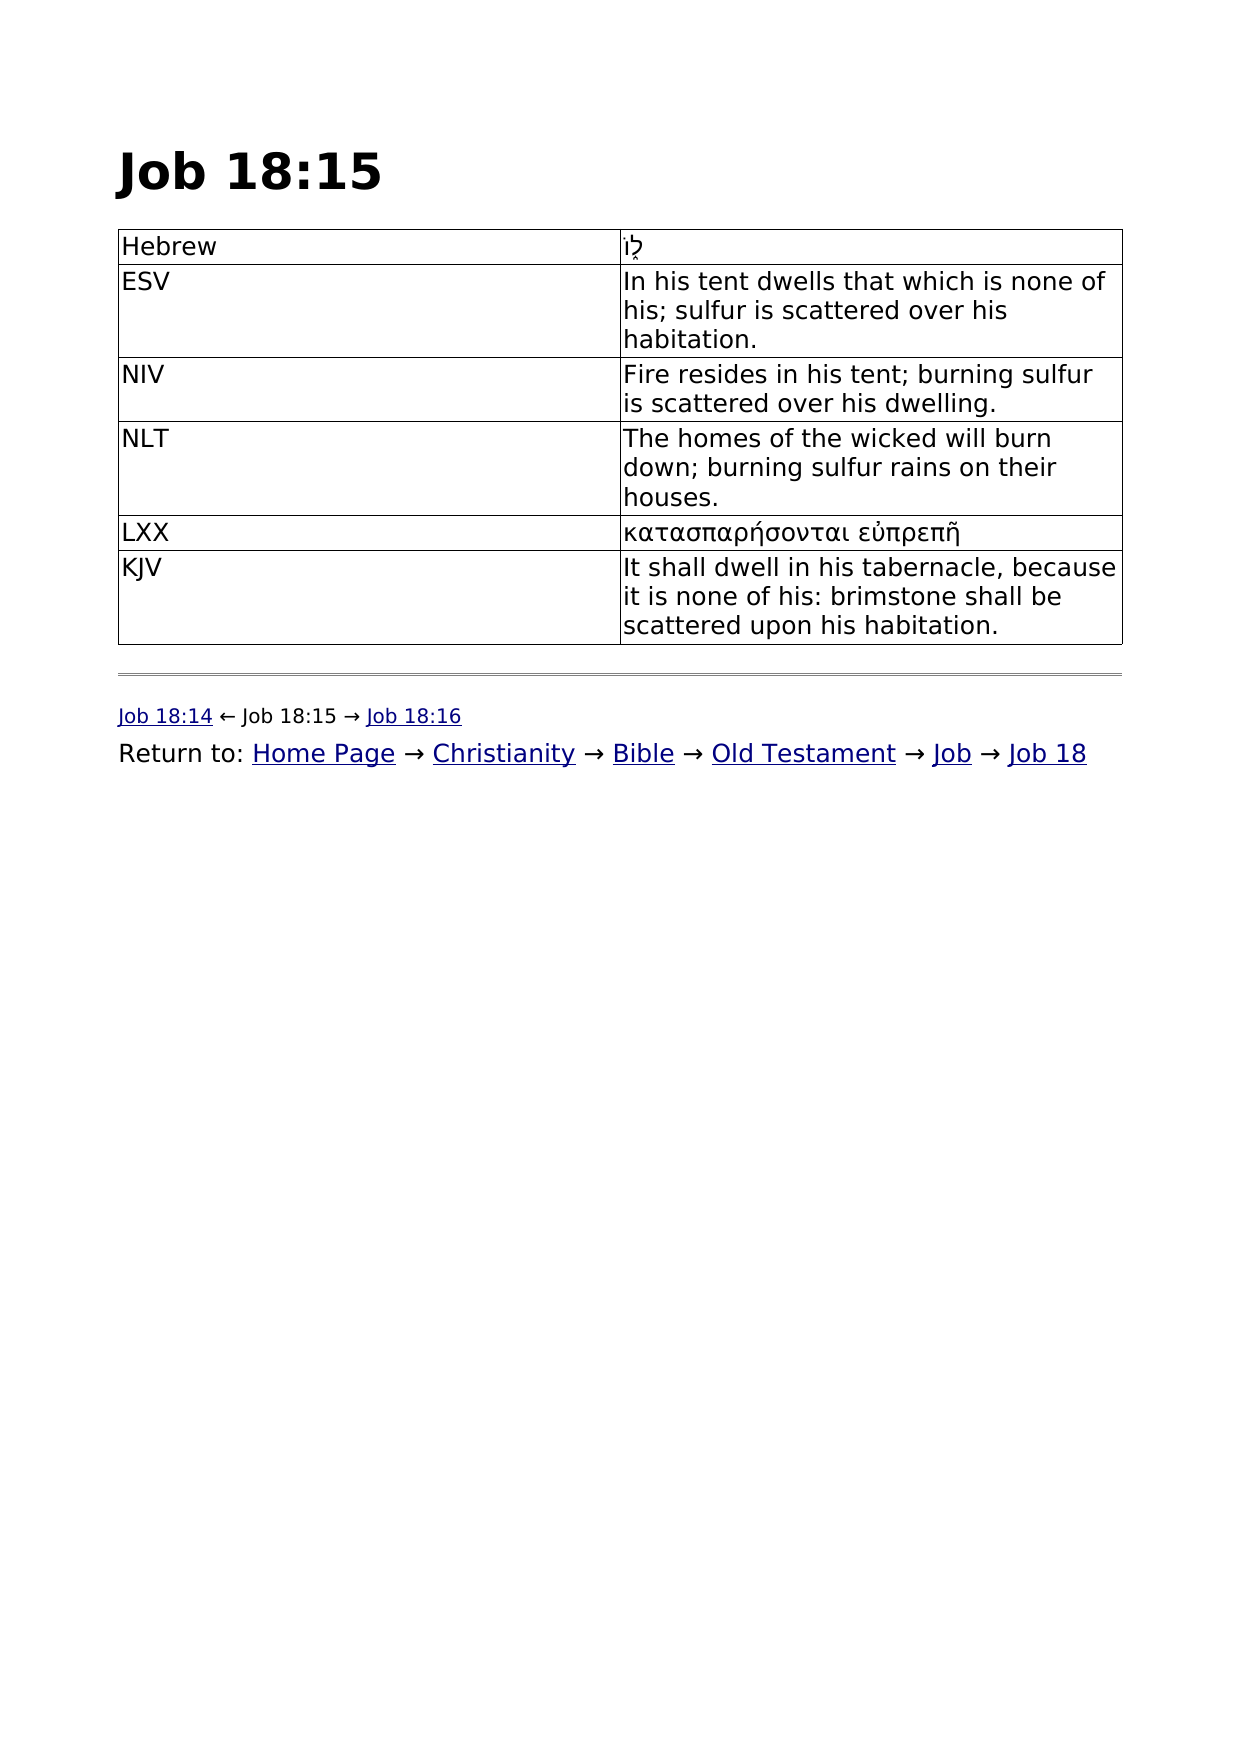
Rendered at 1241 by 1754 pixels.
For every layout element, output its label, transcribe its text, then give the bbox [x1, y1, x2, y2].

table_cell NLT [119, 422, 620, 515]
table_cell Fire resides in his tent; burning sulfur is scattered over his dwelling. [621, 358, 1122, 421]
table_header ל֑וֹ [621, 230, 1122, 264]
table_cell ESV [119, 265, 620, 357]
table_cell κατασπαρήσονται εὐπρεπῆ [621, 516, 1122, 550]
table_cell In his tent dwells that which is none of his; sulfur is scattered over his habitation. [621, 265, 1122, 357]
table_cell It shall dwell in his tabernacle, because it is none of his: brimstone shall be scattered upon his habitation. [621, 551, 1122, 643]
text Return to: Home Page → Christianity → Bible → Old Testament → Job → Job 18 [118, 739, 1122, 768]
table_header Hebrew [119, 230, 620, 264]
table_cell The homes of the wicked will burn down; burning sulfur rains on their houses. [621, 422, 1122, 515]
subtitle Job 18:15 [118, 143, 1122, 201]
table_cell NIV [119, 358, 620, 421]
text Job 18:14 ← Job 18:15 → Job 18:16 [118, 705, 1122, 739]
table_cell KJV [119, 551, 620, 643]
table_cell LXX [119, 516, 620, 550]
